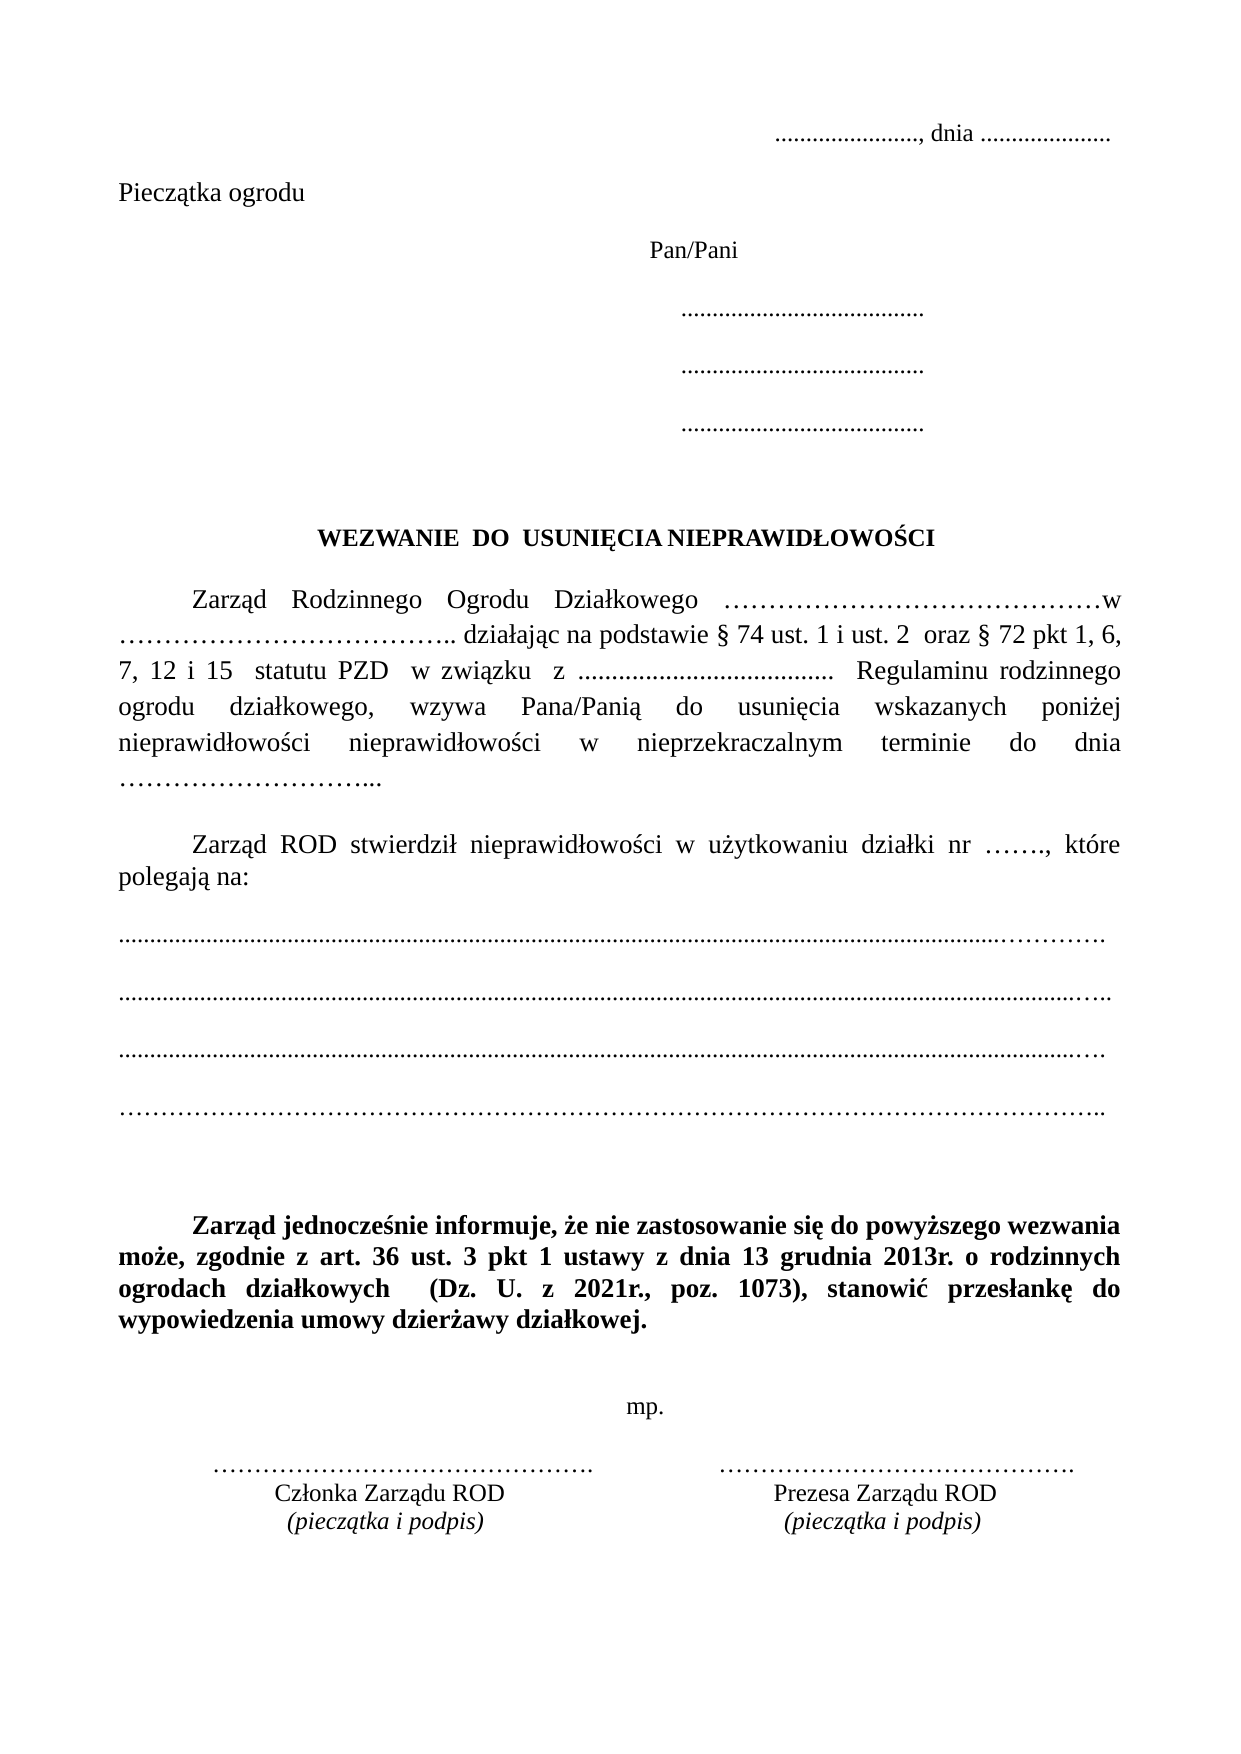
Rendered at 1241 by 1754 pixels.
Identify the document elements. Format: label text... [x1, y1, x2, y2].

text ……………………………………………………………………………………………………….. [118, 1092, 1122, 1121]
text ....................................... [118, 351, 1122, 379]
text ....................................... [118, 408, 1122, 437]
text Pan/Pani [118, 236, 1122, 264]
text (pieczątka i podpis) (pieczątka i podpis) [118, 1506, 1122, 1535]
text .............................................................................................................................................…………. [118, 919, 1122, 948]
text ......................., dnia ..................... [118, 118, 1122, 147]
text Zarząd ROD stwierdził nieprawidłowości w użytkowaniu działki nr ……., które polegają na: [118, 828, 1122, 891]
text WEZWANIE DO USUNIĘCIA NIEPRAWIDŁOWOŚCI [118, 523, 1122, 552]
text ....................................... [118, 293, 1122, 322]
text Zarząd Rodzinnego Ogrodu Działkowego ……………………………………w ……………………………….. działając na podstawie § 74 ust. 1 i ust. 2 oraz § 72 pkt 1, 6, 7, 12 i 15 statutu PZD w związku z ...................................... Regulaminu rodzinnego ogrodu działkowego, wzywa Pana/Panią do usunięcia wskazanych poniżej nieprawidłowości nieprawidłowości w nieprzekraczalnym terminie do dnia ………………………... [118, 583, 1122, 793]
text .........................................................................................................................................................….. [118, 977, 1122, 1006]
text Pieczątka ogrodu [118, 176, 1122, 207]
text Członka Zarządu ROD Prezesa Zarządu ROD [118, 1478, 1122, 1506]
text mp. [118, 1391, 1122, 1420]
text ………………………………………. ……………………………………. [118, 1449, 1122, 1478]
text Zarząd jednocześnie informuje, że nie zastosowanie się do powyższego wezwania może, zgodnie z art. 36 ust. 3 pkt 1 ustawy z dnia 13 grudnia 2013r. o rodzinnych ogrodach działkowych (Dz. U. z 2021r., poz. 1073), stanowić przesłankę do wypowiedzenia umowy dzierżawy działkowej. [118, 1209, 1122, 1334]
text .........................................................................................................................................................…. [118, 1034, 1122, 1063]
